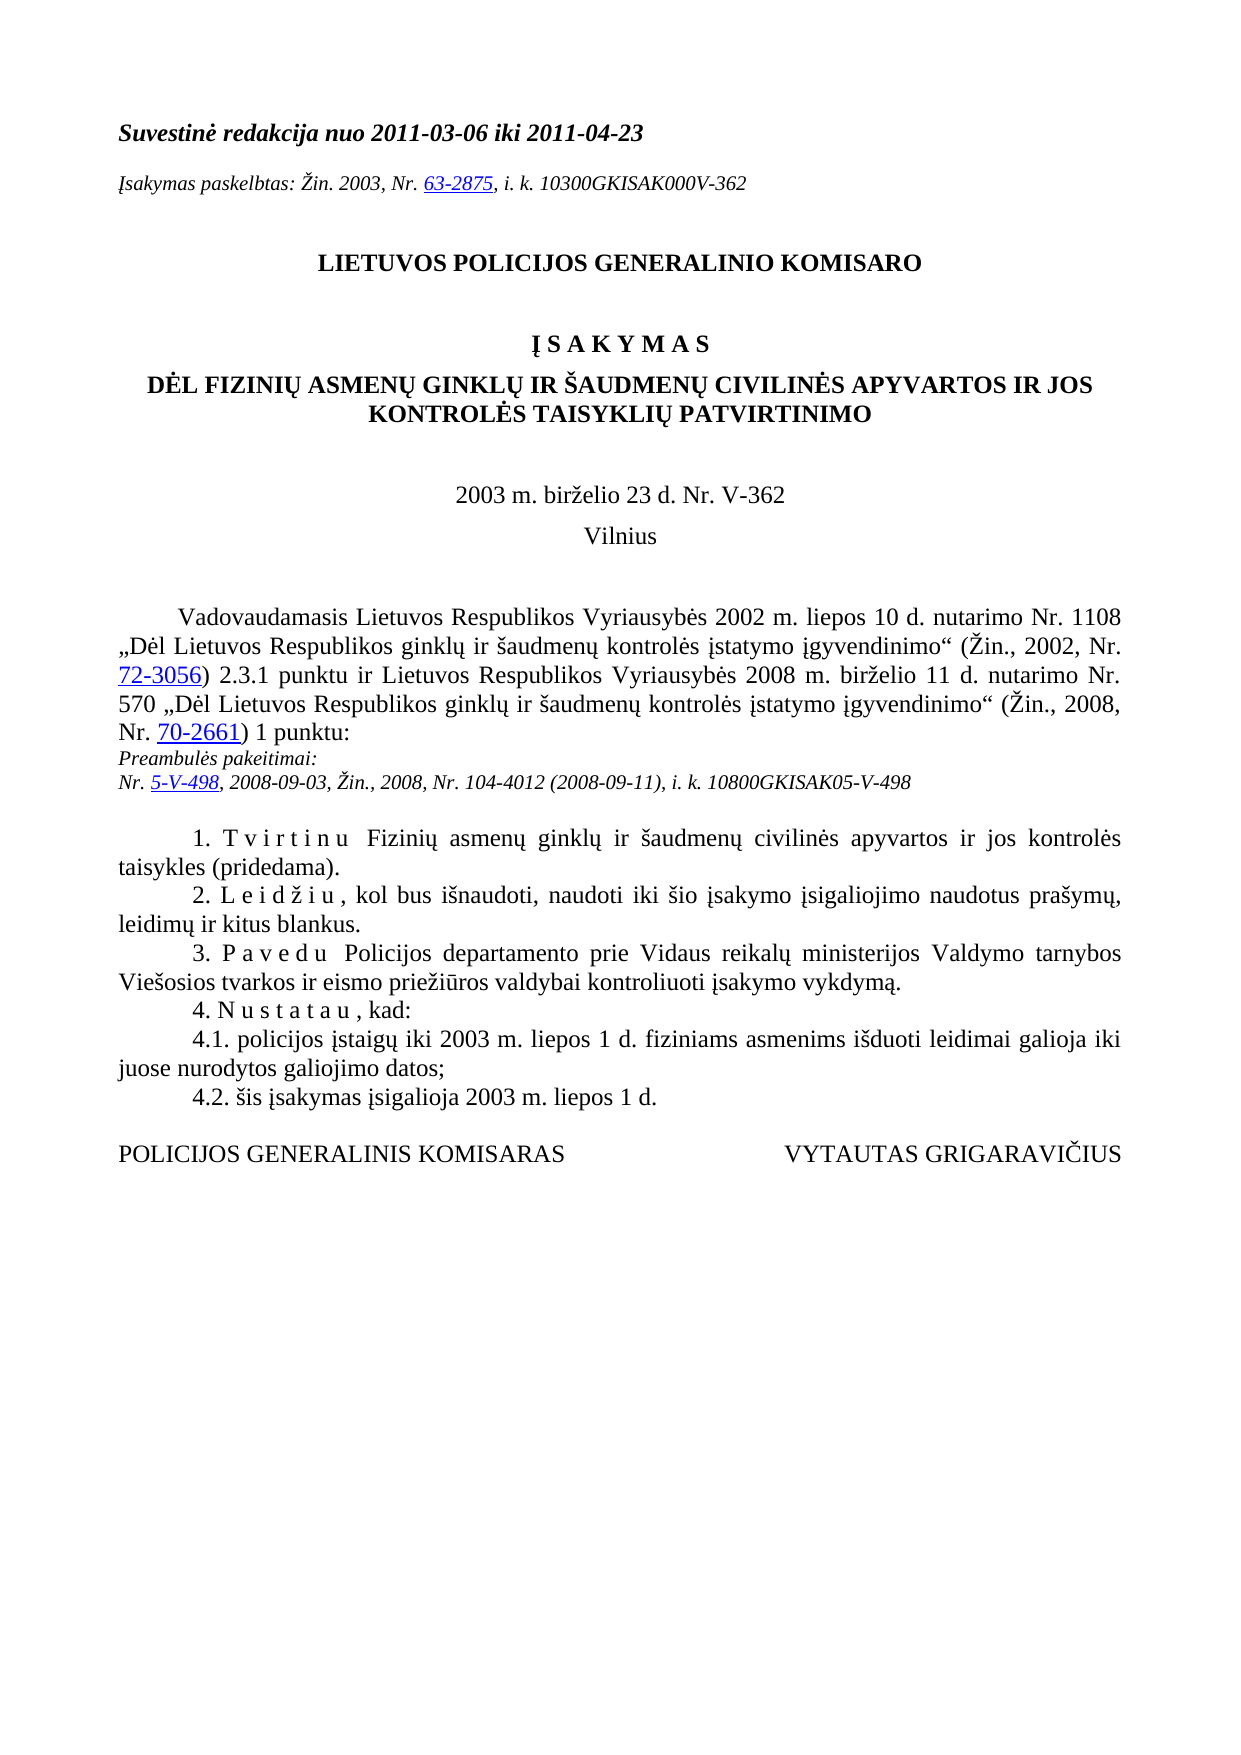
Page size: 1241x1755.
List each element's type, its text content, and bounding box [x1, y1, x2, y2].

text Įsakymas paskelbtas: Žin. 2003, Nr. 63-2875, i. k. 10300GKISAK000V-362 [118, 171, 1122, 195]
text 2003 m. birželio 23 d. Nr. V-362 [118, 480, 1122, 509]
text 4.1. policijos įstaigų iki 2003 m. liepos 1 d. fiziniams asmenims išduoti leidimai galioja iki juose nurodytos galiojimo datos; [118, 1024, 1122, 1082]
text Preambulės pakeitimai: [118, 746, 1122, 770]
text POLICIJOS GENERALINIS KOMISARAS VYTAUTAS GRIGARAVIČIUS [118, 1139, 1122, 1168]
text 3. Pavedu Policijos departamento prie Vidaus reikalų ministerijos Valdymo tarnybos Viešosios tvarkos ir eismo priežiūros valdybai kontroliuoti įsakymo vykdymą. [118, 938, 1122, 996]
text 2. Leidžiu, kol bus išnaudoti, naudoti iki šio įsakymo įsigaliojimo naudotus prašymų, leidimų ir kitus blankus. [118, 881, 1122, 938]
text Vadovaudamasis Lietuvos Respublikos Vyriausybės 2002 m. liepos 10 d. nutarimo Nr. 1108 „Dėl Lietuvos Respublikos ginklų ir šaudmenų kontrolės įstatymo įgyvendinimo“ (Žin., 2002, Nr. 72-3056) 2.3.1 punktu ir Lietuvos Respublikos Vyriausybės 2008 m. birželio 11 d. nutarimo Nr. 570 „Dėl Lietuvos Respublikos ginklų ir šaudmenų kontrolės įstatymo įgyvendinimo“ (Žin., 2008, Nr. 70-2661) 1 punktu: [118, 602, 1122, 746]
text DĖL FIZINIŲ ASMENŲ GINKLŲ IR ŠAUDMENŲ CIVILINĖS APYVARTOS IR JOS KONTROLĖS TAISYKLIŲ PATVIRTINIMO [118, 370, 1122, 427]
text LIETUVOS POLICIJOS GENERALINIO KOMISARO [118, 248, 1122, 277]
text 1. Tvirtinu Fizinių asmenų ginklų ir šaudmenų civilinės apyvartos ir jos kontrolės taisykles (pridedama). [118, 823, 1122, 881]
text Nr. 5-V-498, 2008-09-03, Žin., 2008, Nr. 104-4012 (2008-09-11), i. k. 10800GKISAK05-V-498 [118, 770, 1122, 794]
text Suvestinė redakcija nuo 2011-03-06 iki 2011-04-23 [118, 118, 1122, 147]
text 4.2. šis įsakymas įsigalioja 2003 m. liepos 1 d. [118, 1082, 1122, 1111]
text ĮSAKYMAS [118, 329, 1122, 358]
text Vilnius [118, 521, 1122, 550]
text 4. Nustatau, kad: [118, 996, 1122, 1024]
